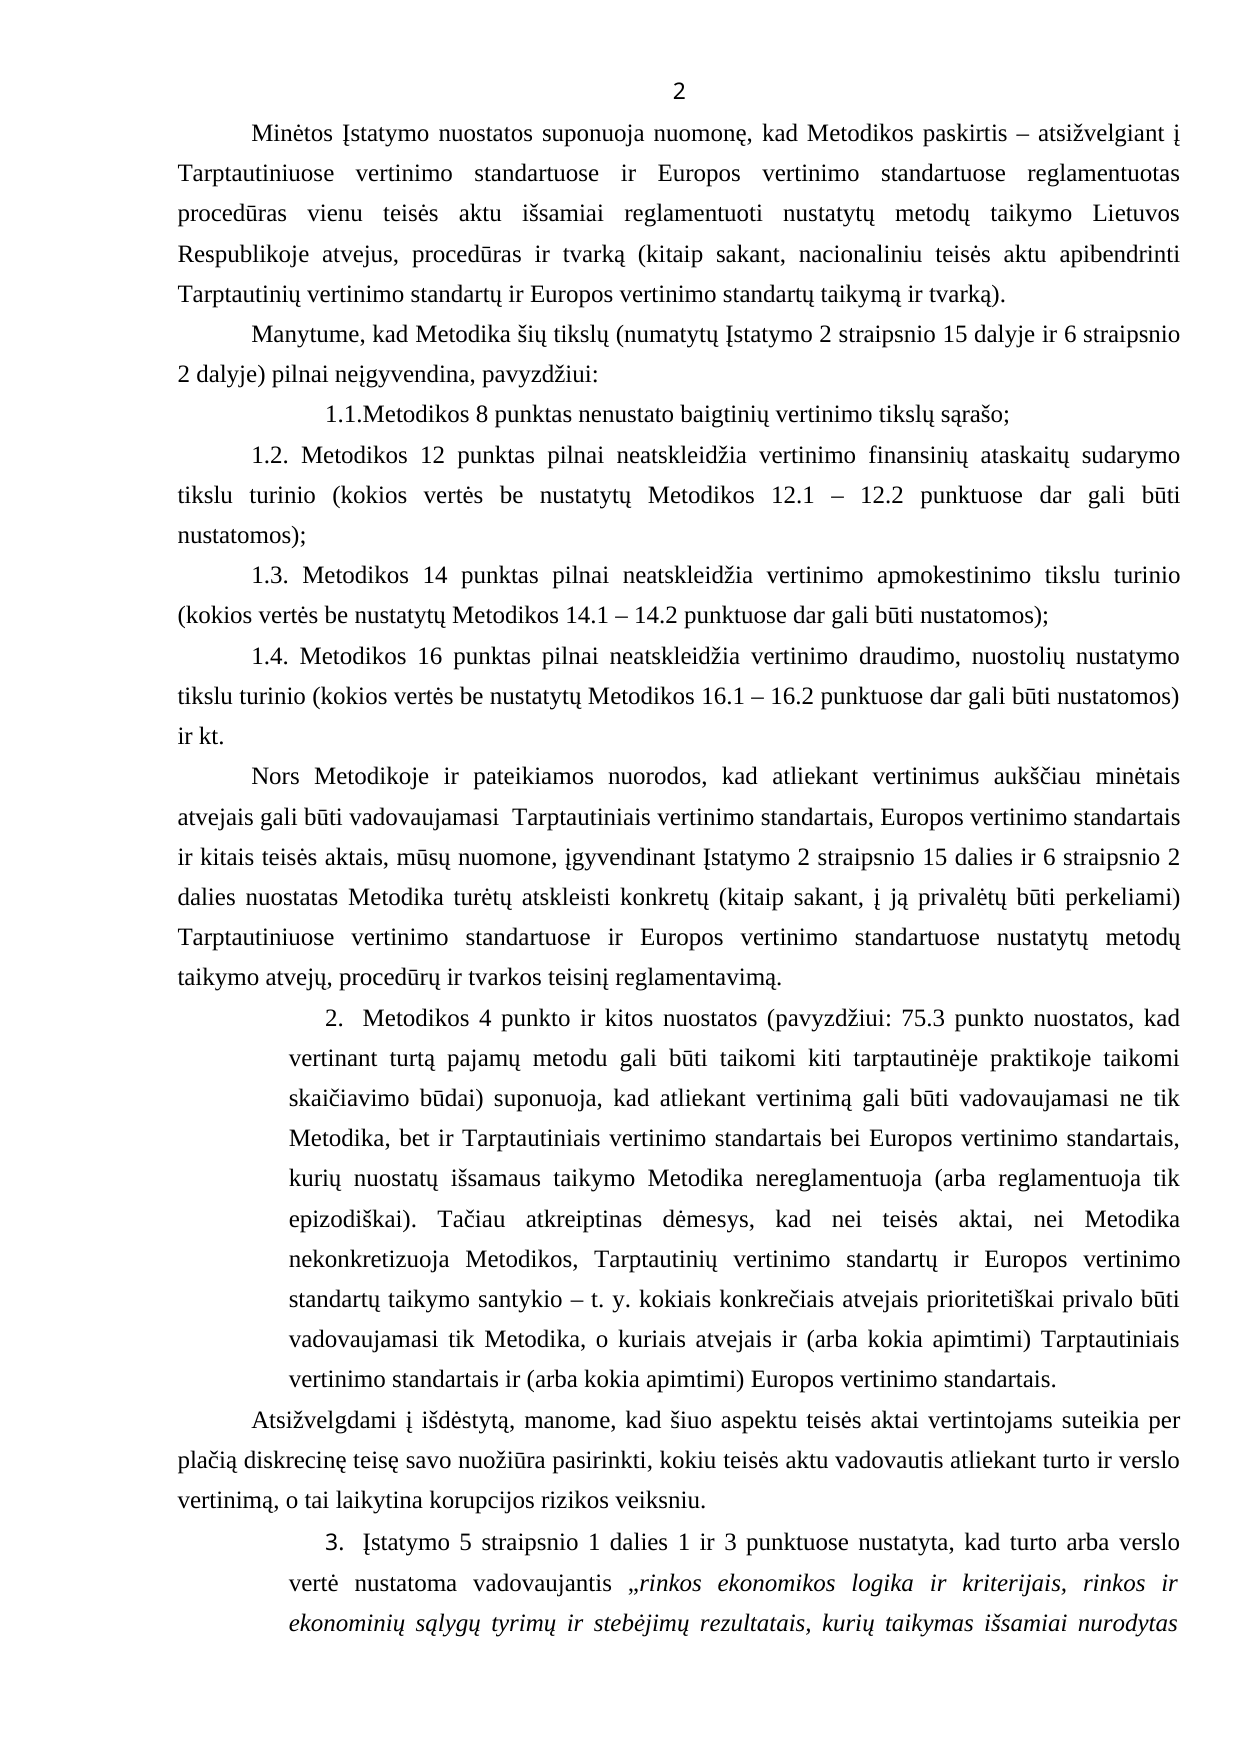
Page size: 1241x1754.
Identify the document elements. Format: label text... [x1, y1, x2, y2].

text 1.2. Metodikos 12 punktas pilnai neatskleidžia vertinimo finansinių ataskaitų sudarymo tikslu turinio (kokios vertės be nustatytų Metodikos 12.1 – 12.2 punktuose dar gali būti nustatomos); [177, 440, 1181, 549]
text 1.3. Metodikos 14 punktas pilnai neatskleidžia vertinimo apmokestinimo tikslu turinio (kokios vertės be nustatytų Metodikos 14.1 – 14.2 punktuose dar gali būti nustatomos); [177, 560, 1181, 629]
text Nors Metodikoje ir pateikiamos nuorodos, kad atliekant vertinimus aukščiau minėtais atvejais gali būti vadovaujamasi Tarptautiniais vertinimo standartais, Europos vertinimo standartais ir kitais teisės aktais, mūsų nuomone, įgyvendinant Įstatymo 2 straipsnio 15 dalies ir 6 straipsnio 2 dalies nuostatas Metodika turėtų atskleisti konkretų (kitaip sakant, į ją privalėtų būti perkeliami) Tarptautiniuose vertinimo standartuose ir Europos vertinimo standartuose nustatytų metodų taikymo atvejų, procedūrų ir tvarkos teisinį reglamentavimą. [177, 761, 1181, 991]
text Atsižvelgdami į išdėstytą, manome, kad šiuo aspektu teisės aktai vertintojams suteikia per plačią diskrecinę teisę savo nuožiūra pasirinkti, kokiu teisės aktu vadovautis atliekant turto ir verslo vertinimą, o tai laikytina korupcijos rizikos veiksniu. [177, 1405, 1181, 1514]
text Minėtos Įstatymo nuostatos suponuoja nuomonę, kad Metodikos paskirtis – atsižvelgiant į Tarptautiniuose vertinimo standartuose ir Europos vertinimo standartuose reglamentuotas procedūras vienu teisės aktu išsamiai reglamentuoti nustatytų metodų taikymo Lietuvos Respublikoje atvejus, procedūras ir tvarką (kitaip sakant, nacionaliniu teisės aktu apibendrinti Tarptautinių vertinimo standartų ir Europos vertinimo standartų taikymą ir tvarką). [177, 118, 1181, 308]
list Įstatymo 5 straipsnio 1 dalies 1 ir 3 punktuose nustatyta, kad turto arba verslo vertė nustatoma vadovaujantis „rinkos ekonomikos logika ir kriterijais, rinkos ir ekonominių sąlygų tyrimų ir stebėjimų rezultatais, kurių taikymas išsamiai nurodytas [251, 1525, 1181, 1637]
text Manytume, kad Metodika šių tikslų (numatytų Įstatymo 2 straipsnio 15 dalyje ir 6 straipsnio 2 dalyje) pilnai neįgyvendina, pavyzdžiui: [177, 319, 1181, 388]
text 1.4. Metodikos 16 punktas pilnai neatskleidžia vertinimo draudimo, nuostolių nustatymo tikslu turinio (kokios vertės be nustatytų Metodikos 16.1 – 16.2 punktuose dar gali būti nustatomos) ir kt. [177, 641, 1181, 750]
list Metodikos 4 punkto ir kitos nuostatos (pavyzdžiui: 75.3 punkto nuostatos, kad vertinant turtą pajamų metodu gali būti taikomi kiti tarptautinėje praktikoje taikomi skaičiavimo būdai) suponuoja, kad atliekant vertinimą gali būti vadovaujamasi ne tik Metodika, bet ir Tarptautiniais vertinimo standartais bei Europos vertinimo standartais, kurių nuostatų išsamaus taikymo Metodika nereglamentuoja (arba reglamentuoja tik epizodiškai). Tačiau atkreiptinas dėmesys, kad nei teisės aktai, nei Metodika nekonkretizuoja Metodikos, Tarptautinių vertinimo standartų ir Europos vertinimo standartų taikymo santykio – t. y. kokiais konkrečiais atvejais prioritetiškai privalo būti vadovaujamasi tik Metodika, o kuriais atvejais ir (arba kokia apimtimi) Tarptautiniais vertinimo standartais ir (arba kokia apimtimi) Europos vertinimo standartais. [251, 1003, 1181, 1393]
list Metodikos 8 punktas nenustato baigtinių vertinimo tikslų sąrašo; [251, 399, 1181, 428]
